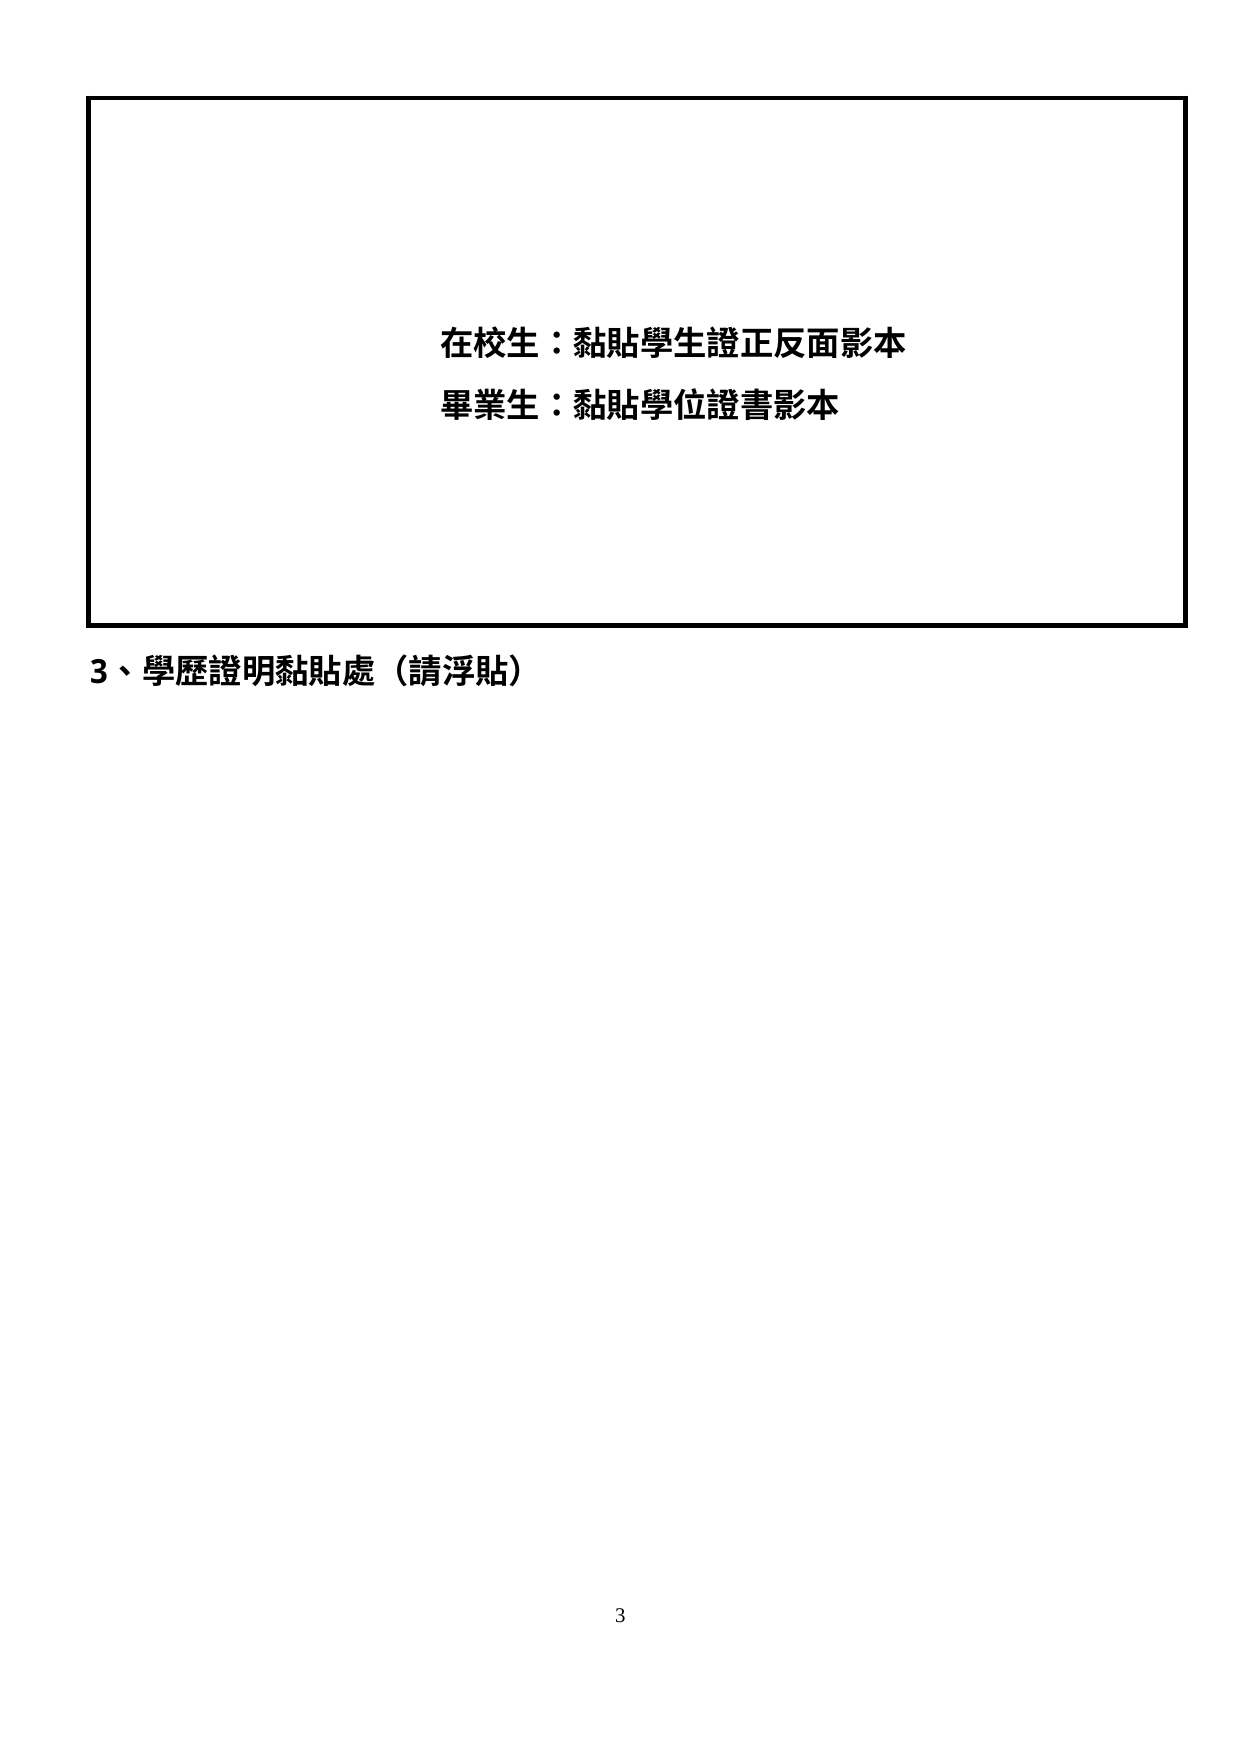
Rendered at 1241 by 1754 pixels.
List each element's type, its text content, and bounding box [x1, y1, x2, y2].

table_header 在校生：黏貼學生證正反面影本 畢業生：黏貼學位證書影本 [91, 100, 1183, 623]
text 3、學歷證明黏貼處（請浮貼） [89, 628, 1152, 690]
